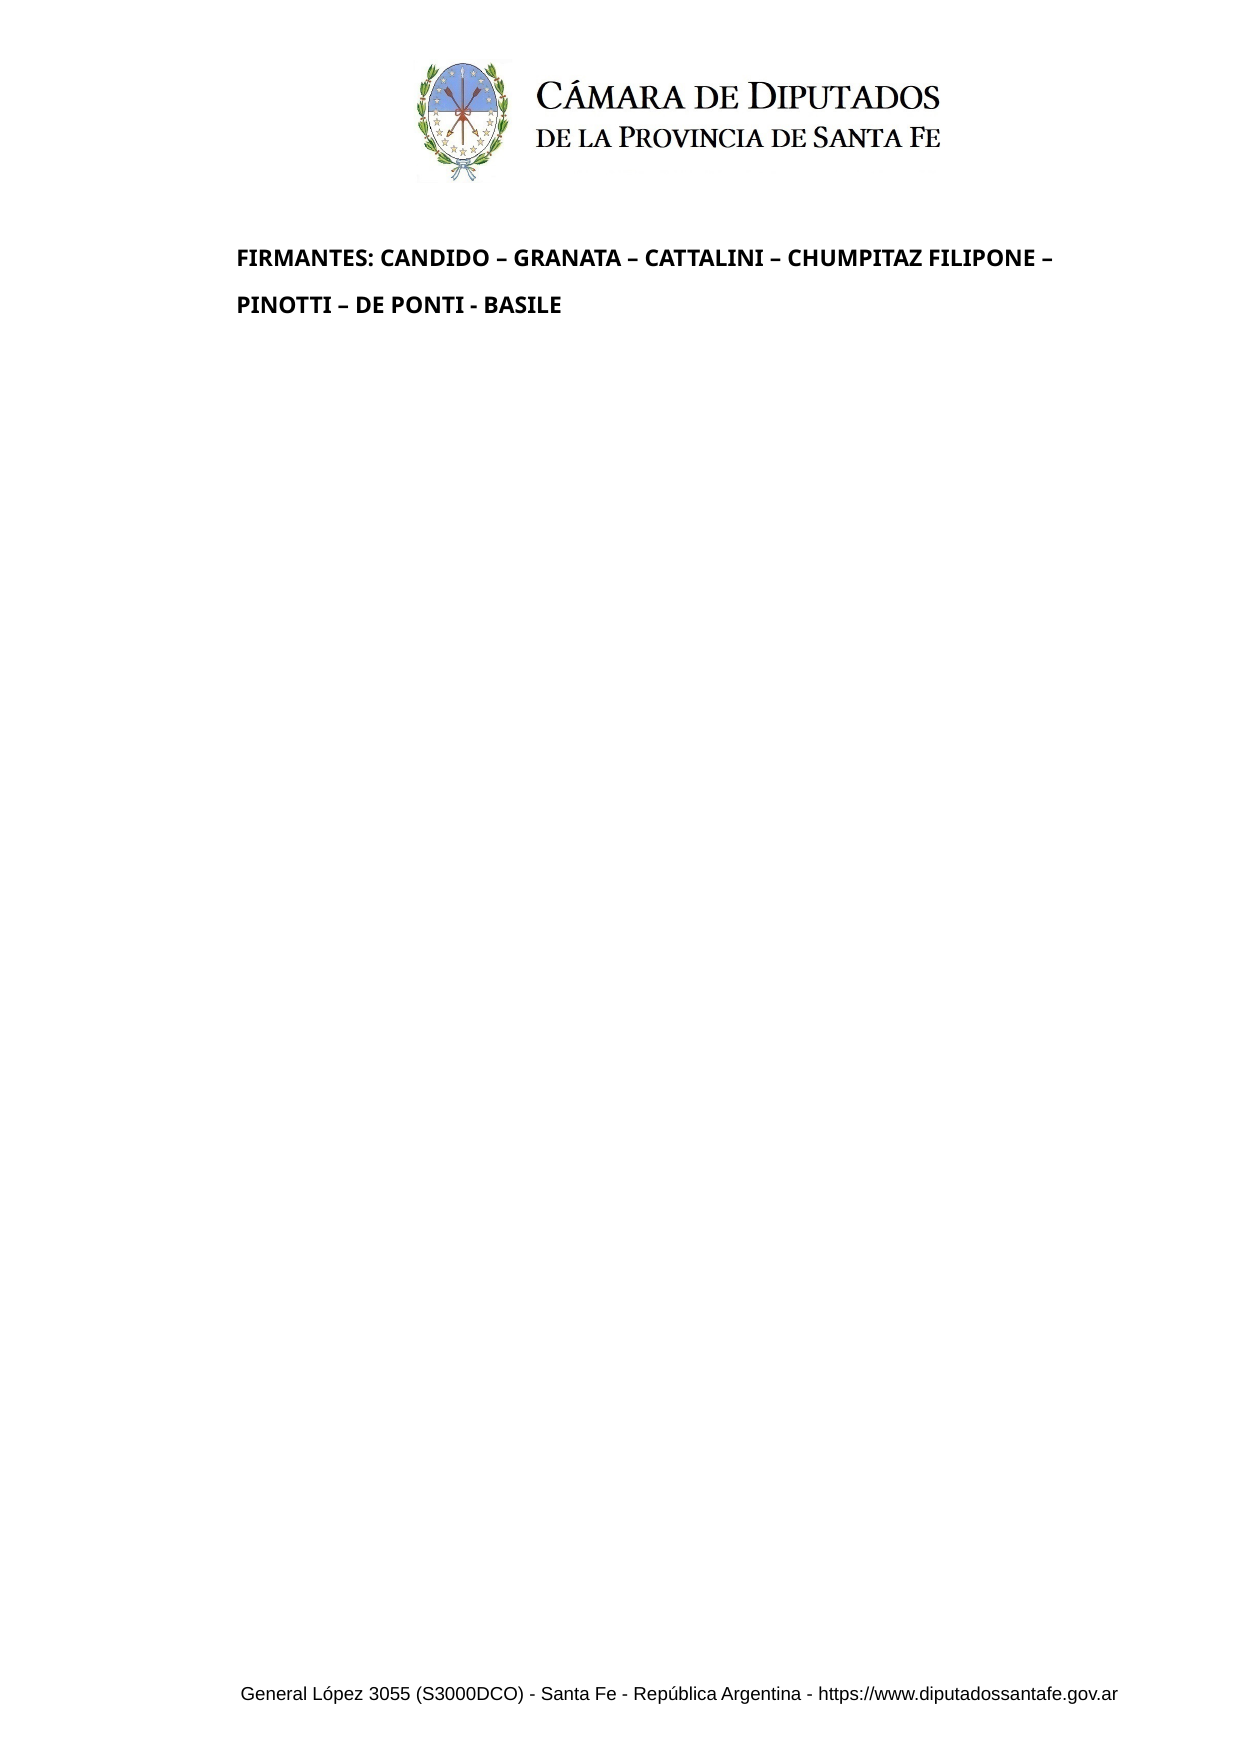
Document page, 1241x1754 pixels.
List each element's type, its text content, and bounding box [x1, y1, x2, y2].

picture [413, 59, 945, 183]
text FIRMANTES: CANDIDO – GRANATA – CATTALINI – CHUMPITAZ FILIPONE – PINOTTI – DE PONTI - BASILE [236, 242, 1122, 320]
